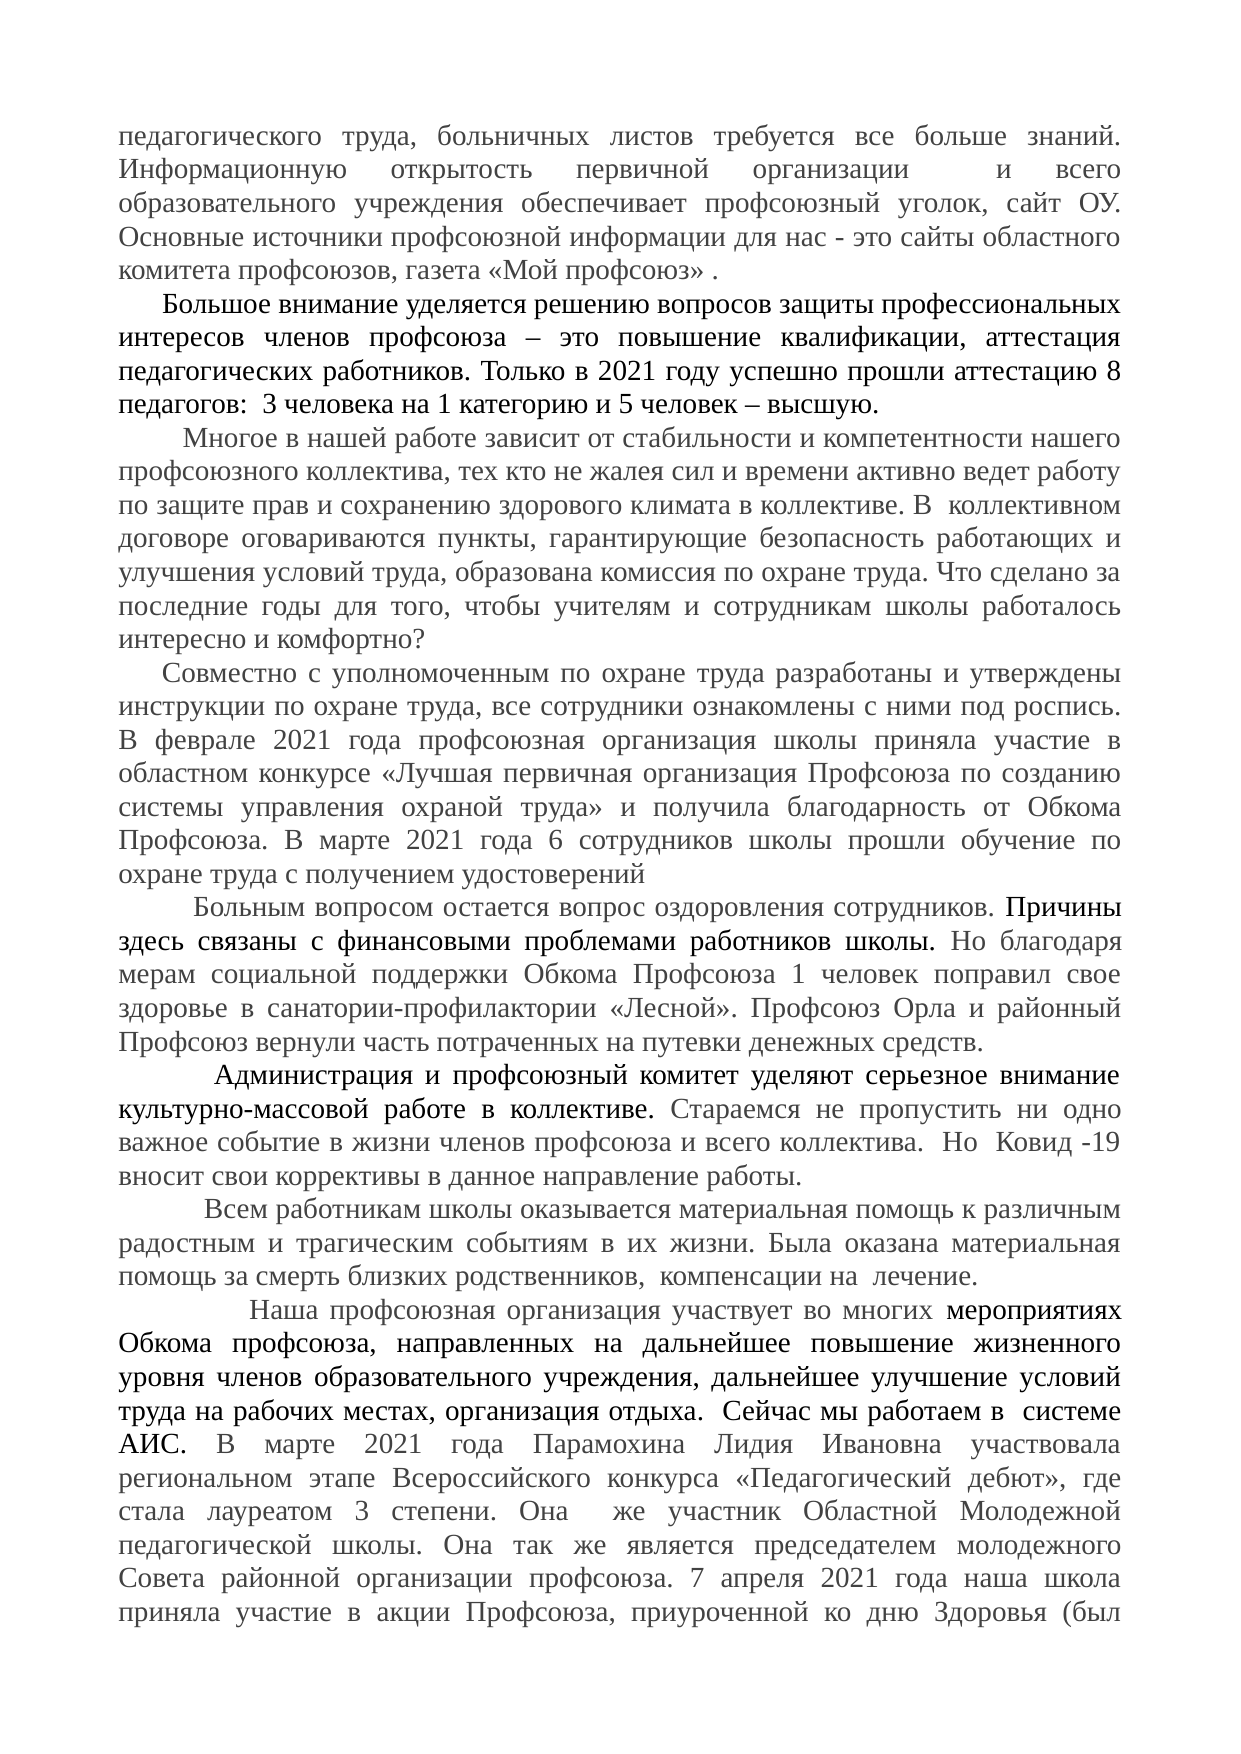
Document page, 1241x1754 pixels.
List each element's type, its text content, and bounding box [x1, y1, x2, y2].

text Многое в нашей работе зависит от стабильности и компетентности нашего профсоюзного коллектива, тех кто не жалея сил и времени активно ведет работу по защите прав и сохранению здорового климата в коллективе. В коллективном договоре оговариваются пункты, гарантирующие безопасность работающих и улучшения условий труда, образована комиссия по охране труда. Что сделано за последние годы для того, чтобы учителям и сотрудникам школы работалось интересно и комфортно? [118, 420, 1122, 655]
text Администрация и профсоюзный комитет уделяют серьезное внимание культурно-массовой работе в коллективе. Стараемся не пропустить ни одно важное событие в жизни членов профсоюза и всего коллектива. Но Ковид -19 вносит свои коррективы в данное направление работы. [118, 1057, 1122, 1191]
text Всем работникам школы оказывается материальная помощь к различным радостным и трагическим событиям в их жизни. Была оказана материальная помощь за смерть близких родственников, компенсации на лечение. [118, 1191, 1122, 1292]
text Больным вопросом остается вопрос оздоровления сотрудников. Причины здесь связаны с финансовыми проблемами работников школы. Но благодаря мерам социальной поддержки Обкома Профсоюза 1 человек поправил свое здоровье в санатории-профилактории «Лесной». Профсоюз Орла и районный Профсоюз вернули часть потраченных на путевки денежных средств. [118, 889, 1122, 1057]
text педагогического труда, больничных листов требуется все больше знаний. Информационную открытость первичной организации и всего образовательного учреждения обеспечивает профсоюзный уголок, сайт ОУ. Основные источники профсоюзной информации для нас - это сайты областного комитета профсоюзов, газета «Мой профсоюз» . [118, 118, 1122, 286]
text Наша профсоюзная организация участвует во многих мероприятиях Обкома профсоюза, направленных на дальнейшее повышение жизненного уровня членов образовательного учреждения, дальнейшее улучшение условий труда на рабочих местах, организация отдыха. Сейчас мы работаем в системе АИС. В марте 2021 года Парамохина Лидия Ивановна участвовала региональном этапе Всероссийского конкурса «Педагогический дебют», где стала лауреатом 3 степени. Она же участник Областной Молодежной педагогической школы. Она так же является председателем молодежного Совета районной организации профсоюза. 7 апреля 2021 года наша школа приняла участие в акции Профсоюза, приуроченной ко дню Здоровья (был [118, 1292, 1122, 1627]
text Совместно с уполномоченным по охране труда разработаны и утверждены инструкции по охране труда, все сотрудники ознакомлены с ними под роспись. В феврале 2021 года профсоюзная организация школы приняла участие в областном конкурсе «Лучшая первичная организация Профсоюза по созданию системы управления охраной труда» и получила благодарность от Обкома Профсоюза. В марте 2021 года 6 сотрудников школы прошли обучение по охране труда с получением удостоверений [118, 655, 1122, 889]
text Большое внимание уделяется решению вопросов защиты профессиональных интересов членов профсоюза – это повышение квалификации, аттестация педагогических работников. Только в 2021 году успешно прошли аттестацию 8 педагогов: 3 человека на 1 категорию и 5 человек – высшую. [118, 286, 1122, 420]
